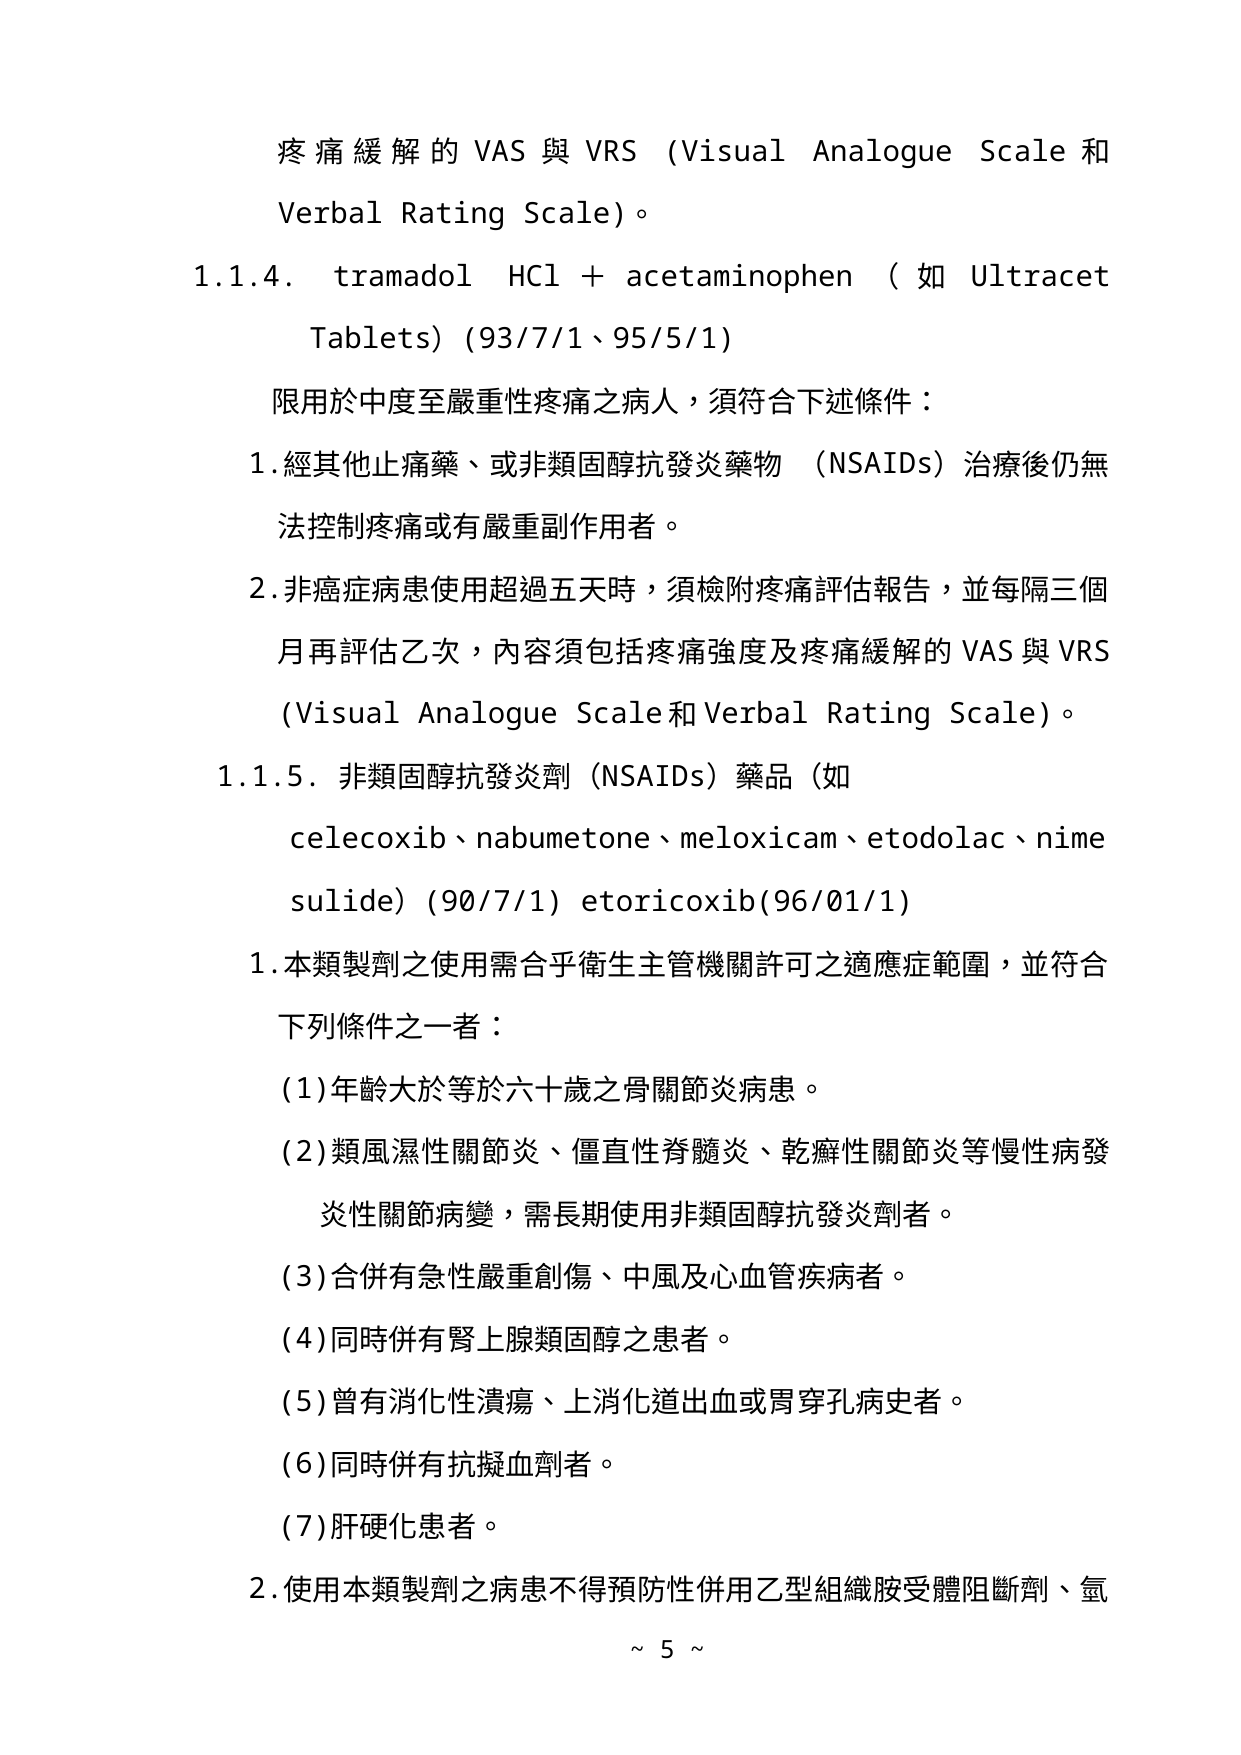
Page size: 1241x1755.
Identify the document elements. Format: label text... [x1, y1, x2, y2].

text (1)年齡大於等於六十歲之骨關節炎病患。 [278, 1046, 1110, 1108]
text 1.本類製劑之使用需合乎衛生主管機關許可之適應症範圍，並符合下列條件之一者： [248, 921, 1110, 1046]
text 1.1.5. 非類固醇抗發炎劑（NSAIDs）藥品（如 celecoxib、nabumetone、meloxicam、etodolac、nimesulide）(90/7/1) etoricoxib(96/01/1) [216, 733, 1110, 921]
text 2.非癌症病患使用超過五天時，須檢附疼痛評估報告，並每隔三個月再評估乙次，內容須包括疼痛強度及疼痛緩解的VAS與VRS (Visual Analogue Scale和Verbal Rating Scale)。 [248, 546, 1110, 733]
text 1.經其他止痛藥、或非類固醇抗發炎藥物 （NSAIDs）治療後仍無法控制疼痛或有嚴重副作用者。 [248, 421, 1110, 546]
text (2)類風濕性關節炎、僵直性脊髓炎、乾癬性關節炎等慢性病發炎性關節病變，需長期使用非類固醇抗發炎劑者。 [278, 1108, 1110, 1233]
text (4)同時併有腎上腺類固醇之患者。 [278, 1296, 1110, 1358]
text (7)肝硬化患者。 [278, 1483, 1110, 1546]
text (6)同時併有抗擬血劑者。 [278, 1421, 1110, 1483]
text 疼痛緩解的VAS與VRS (Visual Analogue Scale和Verbal Rating Scale)。 [248, 108, 1110, 233]
text (3)合併有急性嚴重創傷、中風及心血管疾病者。 [278, 1233, 1110, 1296]
text 限用於中度至嚴重性疼痛之病人，須符合下述條件： [218, 358, 1110, 421]
text 2.使用本類製劑之病患不得預防性併用乙型組織胺受體阻斷劑、氫 [248, 1546, 1110, 1608]
text 1.1.4. tramadol HCl＋acetaminophen（如Ultracet Tablets）(93/7/1、95/5/1) [192, 233, 1110, 358]
text (5)曾有消化性潰瘍、上消化道出血或胃穿孔病史者。 [278, 1358, 1110, 1421]
